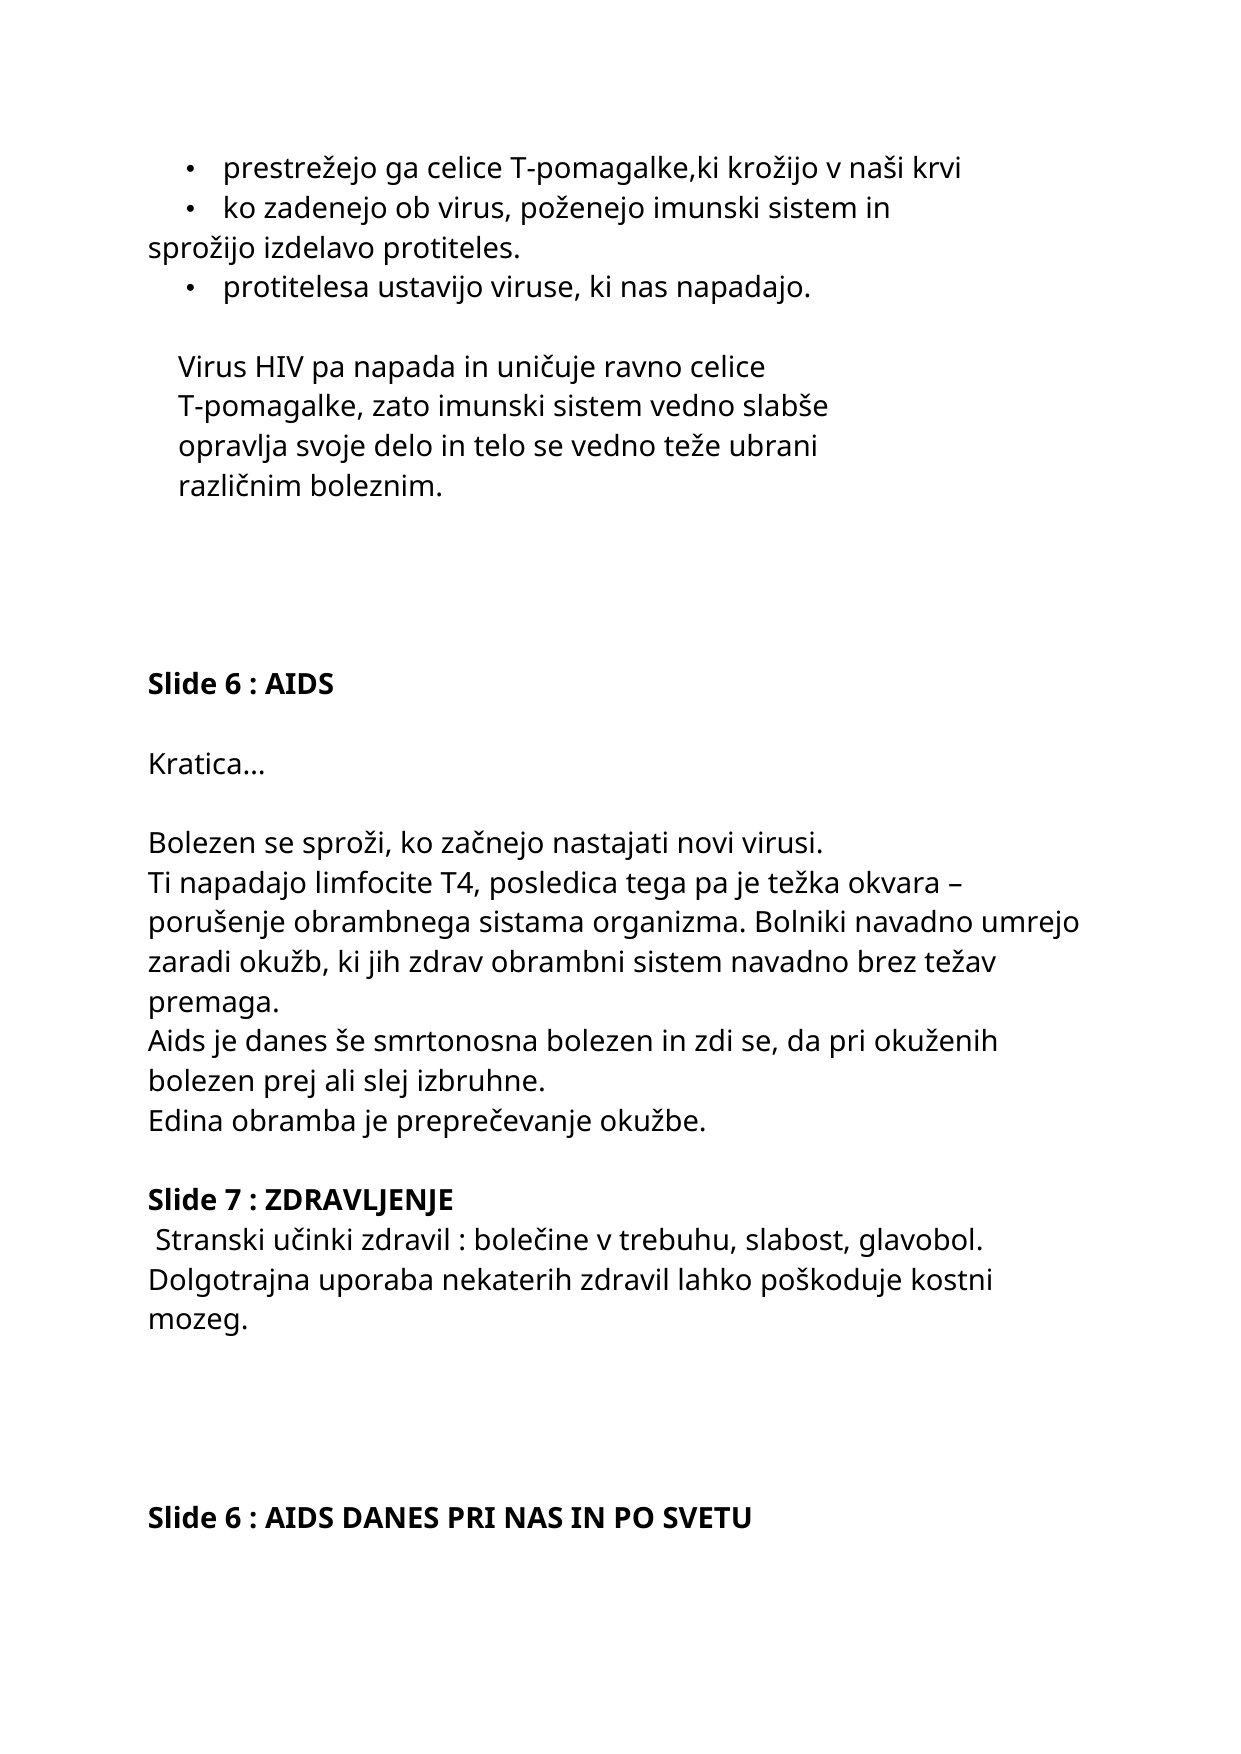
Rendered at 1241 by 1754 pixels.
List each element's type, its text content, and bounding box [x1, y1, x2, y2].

text T-pomagalke, zato imunski sistem vedno slabše [148, 386, 1093, 425]
text Edina obramba je preprečevanje okužbe. [148, 1100, 1093, 1140]
text Dolgotrajna uporaba nekaterih zdravil lahko poškoduje kostni mozeg. [148, 1259, 1093, 1338]
text Stranski učinki zdravil : bolečine v trebuhu, slabost, glavobol. [148, 1219, 1093, 1259]
text Slide 6 : AIDS [148, 663, 1093, 703]
text Slide 7 : ZDRAVLJENJE [148, 1179, 1093, 1219]
text Slide 6 : AIDS DANES PRI NAS IN PO SVETU [148, 1497, 1093, 1537]
text opravlja svoje delo in telo se vedno teže ubrani [148, 425, 1093, 465]
text Bolezen se sproži, ko začnejo nastajati novi virusi. [148, 822, 1093, 862]
text Kratica… [148, 743, 1093, 783]
text Aids je danes še smrtonosna bolezen in zdi se, da pri okuženih bolezen prej ali slej izbruhne. [148, 1021, 1093, 1100]
list ko zadenejo ob virus, poženejo imunski sistem in [185, 187, 1093, 227]
text Virus HIV pa napada in uničuje ravno celice [148, 346, 1093, 386]
text različnim boleznim. [148, 465, 1093, 505]
text Ti napadajo limfocite T4, posledica tega pa je težka okvara – porušenje obrambnega sistama organizma. Bolniki navadno umrejo zaradi okužb, ki jih zdrav obrambni sistem navadno brez težav premaga. [148, 862, 1093, 1021]
list protitelesa ustavijo viruse, ki nas napadajo. [185, 267, 1093, 306]
list prestrežejo ga celice T-pomagalke,ki krožijo v naši krvi [185, 148, 1093, 187]
text sprožijo izdelavo protiteles. [148, 227, 1093, 267]
